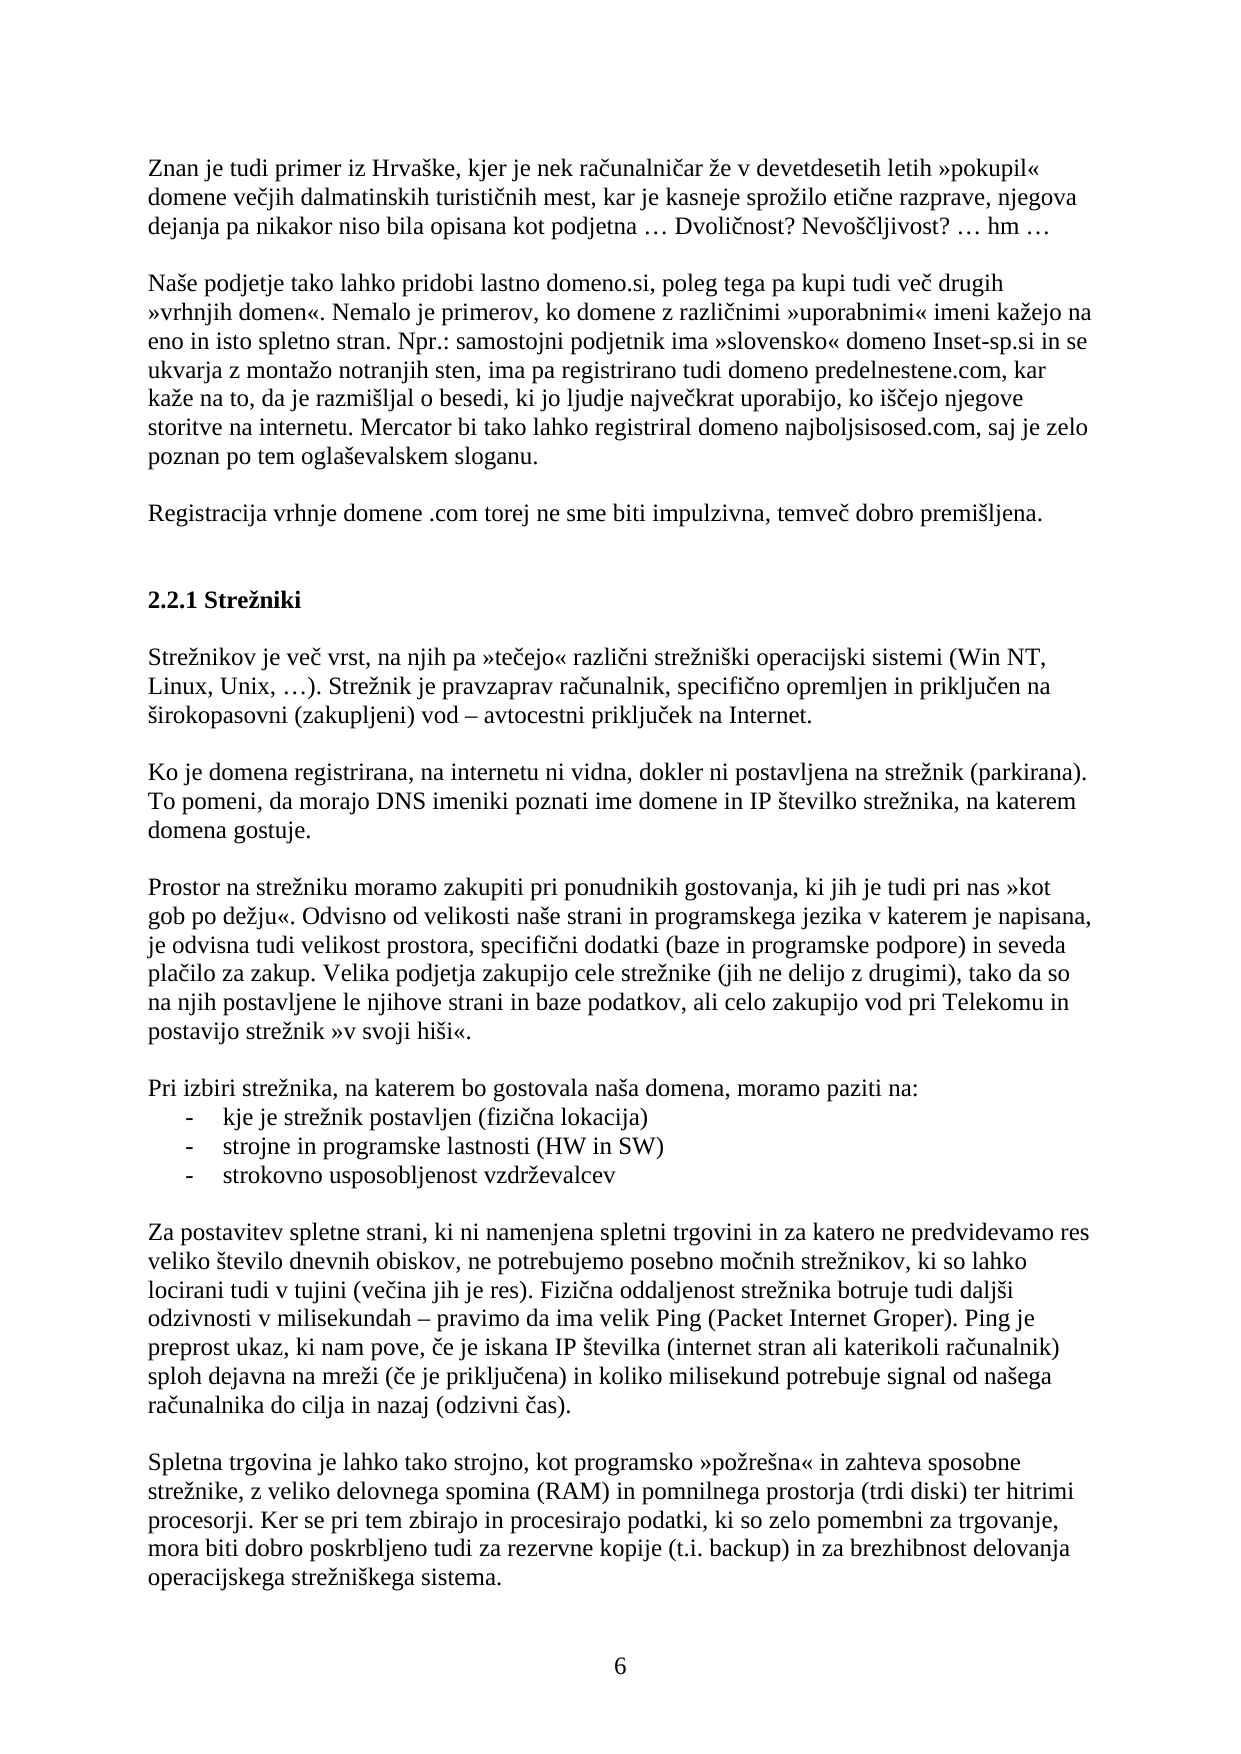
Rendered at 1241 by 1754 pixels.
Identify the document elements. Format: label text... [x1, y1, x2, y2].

list kje je strežnik postavljen (fizična lokacija) [185, 1102, 1092, 1131]
list strojne in programske lastnosti (HW in SW) [185, 1131, 1092, 1160]
text Registracija vrhnje domene .com torej ne sme biti impulzivna, temveč dobro premišljena. [148, 498, 1092, 527]
text 2.2.1 Strežniki [148, 585, 1092, 613]
text Pri izbiri strežnika, na katerem bo gostovala naša domena, moramo paziti na: [148, 1073, 1092, 1102]
text Za postavitev spletne strani, ki ni namenjena spletni trgovini in za katero ne predvidevamo res veliko število dnevnih obiskov, ne potrebujemo posebno močnih strežnikov, ki so lahko locirani tudi v tujini (večina jih je res). Fizična oddaljenost strežnika botruje tudi daljši odzivnosti v milisekundah – pravimo da ima velik Ping (Packet Internet Groper). Ping je preprost ukaz, ki nam pove, če je iskana IP številka (internet stran ali katerikoli računalnik) sploh dejavna na mreži (če je priključena) in koliko milisekund potrebuje signal od našega računalnika do cilja in nazaj (odzivni čas). [148, 1217, 1092, 1418]
text Ko je domena registrirana, na internetu ni vidna, dokler ni postavljena na strežnik (parkirana). To pomeni, da morajo DNS imeniki poznati ime domene in IP številko strežnika, na katerem domena gostuje. [148, 757, 1092, 843]
list strokovno usposobljenost vzdrževalcev [185, 1160, 1092, 1188]
text Znan je tudi primer iz Hrvaške, kjer je nek računalničar že v devetdesetih letih »pokupil« domene večjih dalmatinskih turističnih mest, kar je kasneje sprožilo etične razprave, njegova dejanja pa nikakor niso bila opisana kot podjetna … Dvoličnost? Nevoščljivost? … hm … [148, 153, 1092, 240]
text Prostor na strežniku moramo zakupiti pri ponudnikih gostovanja, ki jih je tudi pri nas »kot gob po dežju«. Odvisno od velikosti naše strani in programskega jezika v katerem je napisana, je odvisna tudi velikost prostora, specifični dodatki (baze in programske podpore) in seveda plačilo za zakup. Velika podjetja zakupijo cele strežnike (jih ne delijo z drugimi), tako da so na njih postavljene le njihove strani in baze podatkov, ali celo zakupijo vod pri Telekomu in postavijo strežnik »v svoji hiši«. [148, 872, 1092, 1045]
text Naše podjetje tako lahko pridobi lastno domeno.si, poleg tega pa kupi tudi več drugih »vrhnjih domen«. Nemalo je primerov, ko domene z različnimi »uporabnimi« imeni kažejo na eno in isto spletno stran. Npr.: samostojni podjetnik ima »slovensko« domeno Inset-sp.si in se ukvarja z montažo notranjih sten, ima pa registrirano tudi domeno predelnestene.com, kar kaže na to, da je razmišljal o besedi, ki jo ljudje največkrat uporabijo, ko iščejo njegove storitve na internetu. Mercator bi tako lahko registriral domeno najboljsisosed.com, saj je zelo poznan po tem oglaševalskem sloganu. [148, 268, 1092, 470]
text Spletna trgovina je lahko tako strojno, kot programsko »požrešna« in zahteva sposobne strežnike, z veliko delovnega spomina (RAM) in pomnilnega prostorja (trdi diski) ter hitrimi procesorji. Ker se pri tem zbirajo in procesirajo podatki, ki so zelo pomembni za trgovanje, mora biti dobro poskrbljeno tudi za rezervne kopije (t.i. backup) in za brezhibnost delovanja operacijskega strežniškega sistema. [148, 1447, 1092, 1591]
text Strežnikov je več vrst, na njih pa »tečejo« različni strežniški operacijski sistemi (Win NT, Linux, Unix, …). Strežnik je pravzaprav računalnik, specifično opremljen in priključen na širokopasovni (zakupljeni) vod – avtocestni priključek na Internet. [148, 642, 1092, 728]
